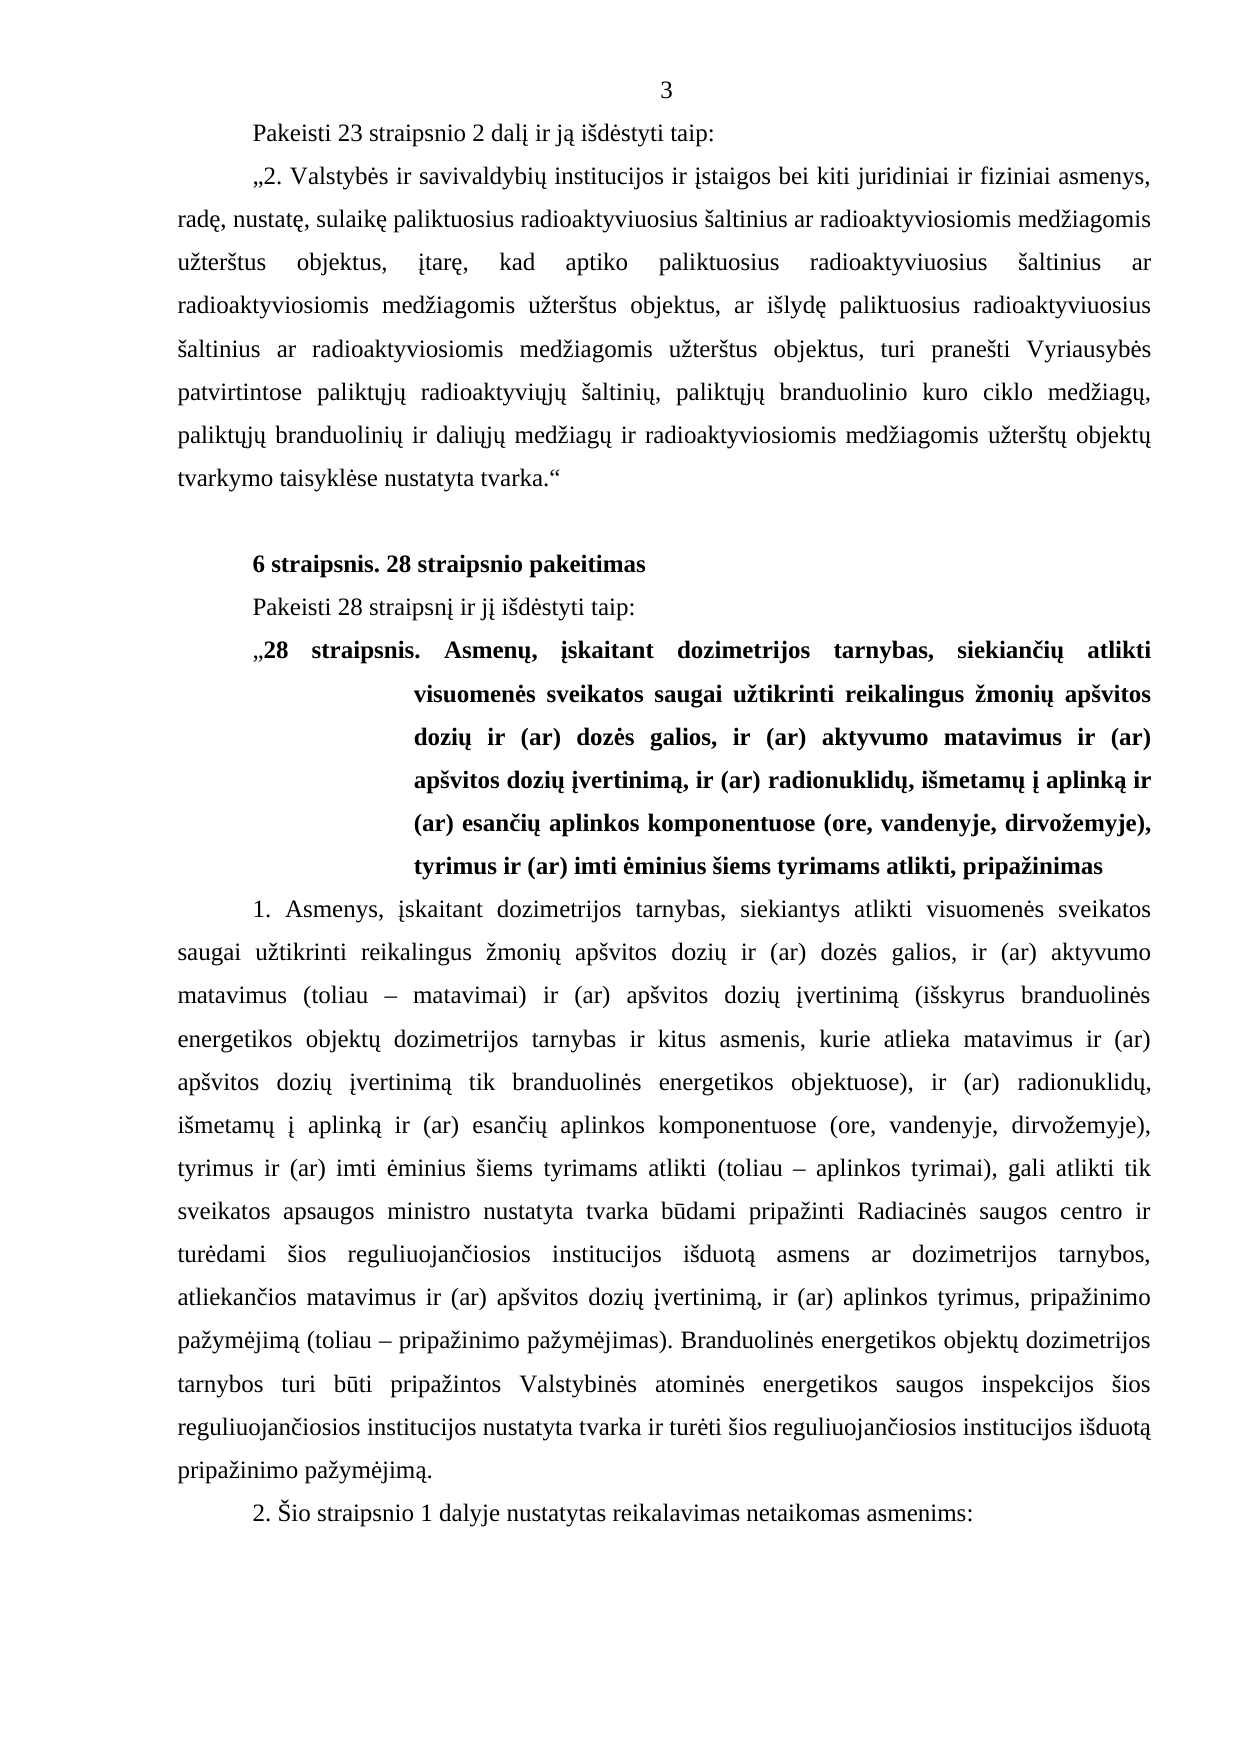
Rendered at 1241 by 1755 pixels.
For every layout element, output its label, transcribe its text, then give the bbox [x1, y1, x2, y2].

text Pakeisti 23 straipsnio 2 dalį ir ją išdėstyti taip: [177, 118, 1152, 147]
text 1. Asmenys, įskaitant dozimetrijos tarnybas, siekiantys atlikti visuomenės sveikatos saugai užtikrinti reikalingus žmonių apšvitos dozių ir (ar) dozės galios, ir (ar) aktyvumo matavimus (toliau – matavimai) ir (ar) apšvitos dozių įvertinimą (išskyrus branduolinės energetikos objektų dozimetrijos tarnybas ir kitus asmenis, kurie atlieka matavimus ir (ar) apšvitos dozių įvertinimą tik branduolinės energetikos objektuose), ir (ar) radionuklidų, išmetamų į aplinką ir (ar) esančių aplinkos komponentuose (ore, vandenyje, dirvožemyje), tyrimus ir (ar) imti ėminius šiems tyrimams atlikti (toliau – aplinkos tyrimai), gali atlikti tik sveikatos apsaugos ministro nustatyta tvarka būdami pripažinti Radiacinės saugos centro ir turėdami šios reguliuojančiosios institucijos išduotą asmens ar dozimetrijos tarnybos, atliekančios matavimus ir (ar) apšvitos dozių įvertinimą, ir (ar) aplinkos tyrimus, pripažinimo pažymėjimą (toliau – pripažinimo pažymėjimas). Branduolinės energetikos objektų dozimetrijos tarnybos turi būti pripažintos Valstybinės atominės energetikos saugos inspekcijos šios reguliuojančiosios institucijos nustatyta tvarka ir turėti šios reguliuojančiosios institucijos išduotą pripažinimo pažymėjimą. [177, 894, 1152, 1484]
text 6 straipsnis. 28 straipsnio pakeitimas [177, 549, 1152, 578]
text 2. Šio straipsnio 1 dalyje nustatytas reikalavimas netaikomas asmenims: [177, 1498, 1152, 1527]
text Pakeisti 28 straipsnį ir jį išdėstyti taip: [177, 592, 1152, 621]
text „28 straipsnis. Asmenų, įskaitant dozimetrijos tarnybas, siekiančių atlikti visuomenės sveikatos saugai užtikrinti reikalingus žmonių apšvitos dozių ir (ar) dozės galios, ir (ar) aktyvumo matavimus ir (ar) apšvitos dozių įvertinimą, ir (ar) radionuklidų, išmetamų į aplinką ir (ar) esančių aplinkos komponentuose (ore, vandenyje, dirvožemyje), tyrimus ir (ar) imti ėminius šiems tyrimams atlikti, pripažinimas [252, 636, 1152, 880]
text „2. Valstybės ir savivaldybių institucijos ir įstaigos bei kiti juridiniai ir fiziniai asmenys, radę, nustatę, sulaikę paliktuosius radioaktyviuosius šaltinius ar radioaktyviosiomis medžiagomis užterštus objektus, įtarę, kad aptiko paliktuosius radioaktyviuosius šaltinius ar radioaktyviosiomis medžiagomis užterštus objektus, ar išlydę paliktuosius radioaktyviuosius šaltinius ar radioaktyviosiomis medžiagomis užterštus objektus, turi pranešti Vyriausybės patvirtintose paliktųjų radioaktyviųjų šaltinių, paliktųjų branduolinio kuro ciklo medžiagų, paliktųjų branduolinių ir daliųjų medžiagų ir radioaktyviosiomis medžiagomis užterštų objektų tvarkymo taisyklėse nustatyta tvarka.“ [177, 161, 1152, 492]
